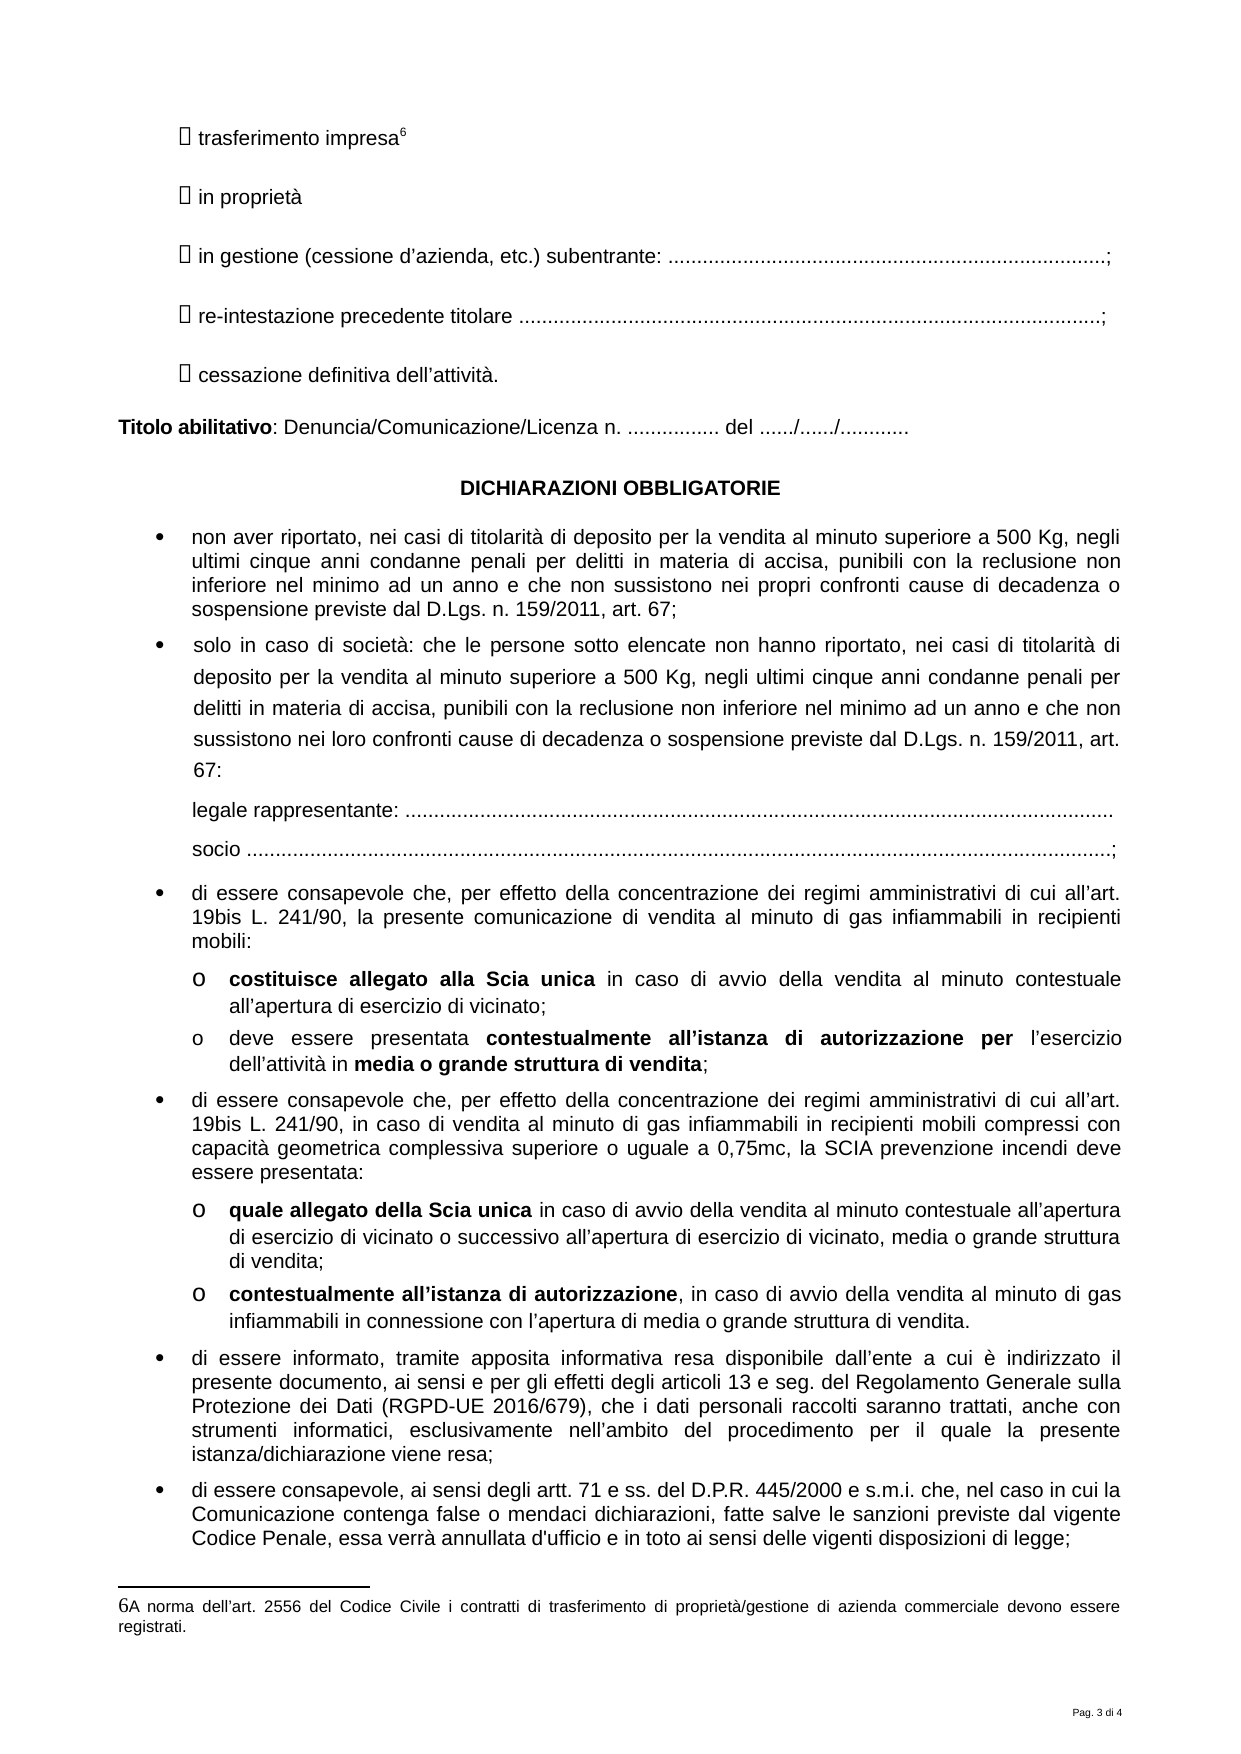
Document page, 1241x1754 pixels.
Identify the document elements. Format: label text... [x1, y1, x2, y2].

list solo in caso di società: che le persone sotto elencate non hanno riportato, nei casi di titolarità di deposito per la vendita al minuto superiore a 500 Kg, negli ultimi cinque anni condanne penali per delitti in materia di accisa, punibili con la reclusione non inferiore nel minimo ad un anno e che non sussistono nei loro confronti cause di decadenza o sospensione previste dal D.Lgs. n. 159/2011, art. 67: [156, 633, 1122, 782]
list costituisce allegato alla Scia unica in caso di avvio della vendita al minuto contestuale all’apertura di esercizio di vicinato; [191, 965, 1122, 1017]
list di essere consapevole che, per effetto della concentrazione dei regimi amministrativi di cui all’art. 19bis L. 241/90, la presente comunicazione di vendita al minuto di gas infiammabili in recipienti mobili: [156, 881, 1122, 953]
text Titolo abilitativo: Denuncia/Comunicazione/Licenza n. ................ del ....../....../............ [118, 415, 1122, 439]
text  trasferimento impresa [177, 118, 1122, 152]
text A norma dell’art. 2556 del Codice Civile i contratti di trasferimento di proprietà/gestione di azienda commerciale devono essere registrati. [118, 1593, 1122, 1636]
list di essere consapevole, ai sensi degli artt. 71 e ss. del D.P.R. 445/2000 e s.m.i. che, nel caso in cui la Comunicazione contenga false o mendaci dichiarazioni, fatte salve le sanzioni previste dal vigente Codice Penale, essa verrà annullata d'ufficio e in toto ai sensi delle vigenti disposizioni di legge; [156, 1478, 1122, 1550]
text socio ......................................................................................................................................................; [192, 837, 1122, 861]
list deve essere presentata contestualmente all’istanza di autorizzazione per l’esercizio dell’attività in media o grande struttura di vendita; [191, 1026, 1122, 1076]
list non aver riportato, nei casi di titolarità di deposito per la vendita al minuto superiore a 500 Kg, negli ultimi cinque anni condanne penali per delitti in materia di accisa, punibili con la reclusione non inferiore nel minimo ad un anno e che non sussistono nei propri confronti cause di decadenza o sospensione previste dal D.Lgs. n. 159/2011, art. 67; [156, 525, 1122, 621]
text  in gestione (cessione d’azienda, etc.) subentrante: ............................................................................; [177, 237, 1122, 271]
list di essere consapevole che, per effetto della concentrazione dei regimi amministrativi di cui all’art. 19bis L. 241/90, in caso di vendita al minuto di gas infiammabili in recipienti mobili compressi con capacità geometrica complessiva superiore o uguale a 0,75mc, la SCIA prevenzione incendi deve essere presentata: [156, 1088, 1122, 1184]
text  in proprietà [177, 177, 1122, 212]
text  cessazione definitiva dell’attività. [177, 356, 1122, 390]
list quale allegato della Scia unica in caso di avvio della vendita al minuto contestuale all’apertura di esercizio di vicinato o successivo all’apertura di esercizio di vicinato, media o grande struttura di vendita; [191, 1196, 1122, 1273]
text  re-intestazione precedente titolare .....................................................................................................; [177, 296, 1122, 330]
text DICHIARAZIONI OBBLIGATORIE [118, 476, 1122, 500]
list contestualmente all’istanza di autorizzazione, in caso di avvio della vendita al minuto di gas infiammabili in connessione con l’apertura di media o grande struttura di vendita. [191, 1281, 1122, 1333]
text legale rappresentante: ........................................................................................................................... [192, 797, 1122, 821]
list di essere informato, tramite apposita informativa resa disponibile dall’ente a cui è indirizzato il presente documento, ai sensi e per gli effetti degli articoli 13 e seg. del Regolamento Generale sulla Protezione dei Dati (RGPD-UE 2016/679), che i dati personali raccolti saranno trattati, anche con strumenti informatici, esclusivamente nell’ambito del procedimento per il quale la presente istanza/dichiarazione viene resa; [156, 1346, 1122, 1466]
